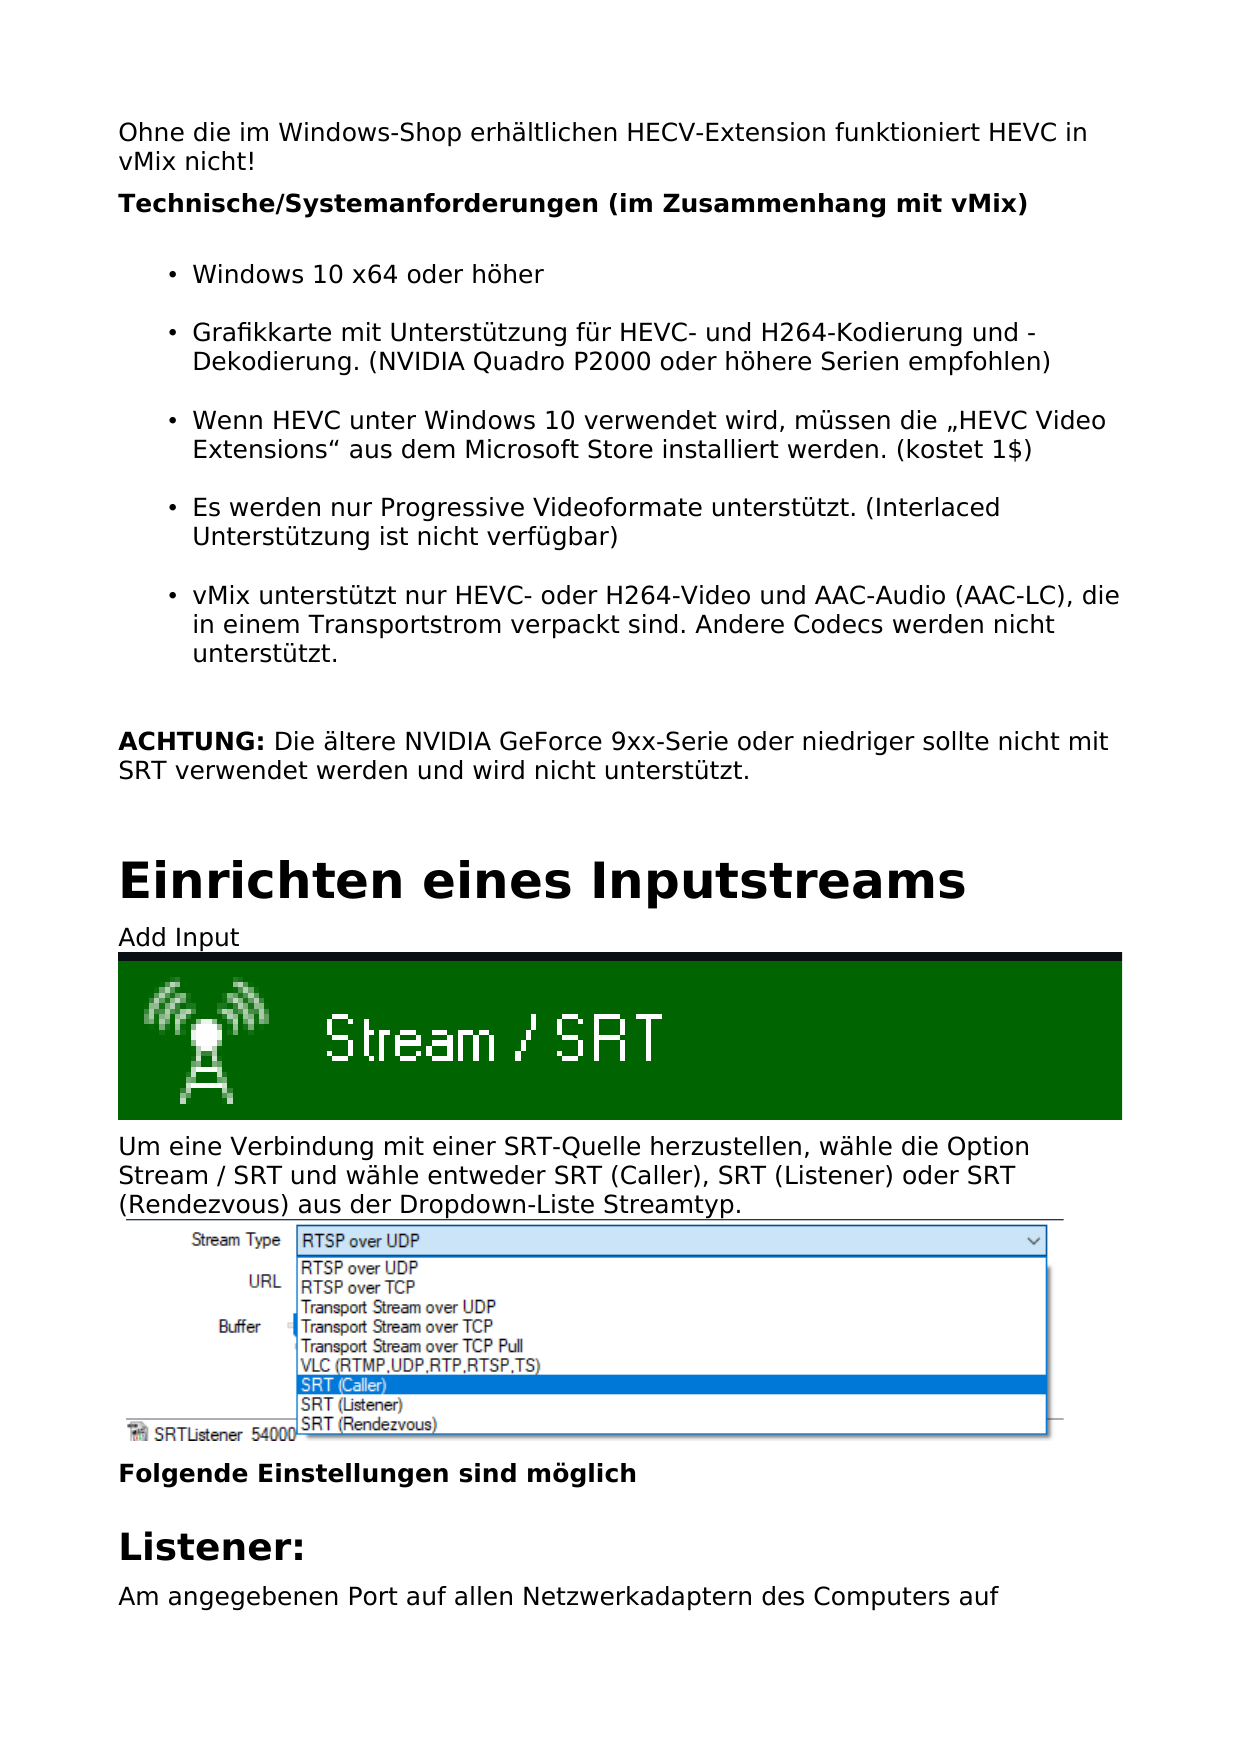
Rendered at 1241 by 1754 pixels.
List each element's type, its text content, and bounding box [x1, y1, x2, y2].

list Grafikkarte mit Unterstützung für HEVC- und H264-Kodierung und -Dekodierung. (NVIDIA Quadro P2000 oder höhere Serien empfohlen) [177, 318, 1122, 406]
text Um eine Verbindung mit einer SRT-Quelle herzustellen, wähle die Option Stream / SRT und wähle entweder SRT (Caller), SRT (Listener) oder SRT (Rendezvous) aus der Dropdown-Liste Streamtyp. [118, 1132, 1122, 1446]
text Ohne die im Windows-Shop erhältlichen HECV-Extension funktioniert HEVC in vMix nicht! [118, 118, 1122, 176]
text Technische/Systemanforderungen (im Zusammenhang mit vMix) [118, 189, 1122, 218]
list Wenn HEVC unter Windows 10 verwendet wird, müssen die „HEVC Video Extensions“ aus dem Microsoft Store installiert werden. (kostet 1$) [177, 406, 1122, 493]
list Es werden nur Progressive Videoformate unterstützt. (Interlaced Unterstützung ist nicht verfügbar) [177, 493, 1122, 581]
text Add Input [118, 923, 1122, 952]
list Windows 10 x64 oder höher [177, 260, 1122, 318]
text Folgende Einstellungen sind möglich [118, 1459, 1122, 1488]
picture [126, 1219, 1064, 1441]
subtitle Listener: [118, 1526, 1122, 1569]
picture [118, 952, 1123, 1120]
subtitle Einrichten eines Inputstreams [118, 852, 1122, 910]
text Am angegebenen Port auf allen Netzwerkadaptern des Computers auf [118, 1582, 1122, 1611]
list vMix unterstützt nur HEVC- oder H264-Video und AAC-Audio (AAC-LC), die in einem Transportstrom verpackt sind. Andere Codecs werden nicht unterstützt. [177, 581, 1122, 698]
text ACHTUNG: Die ältere NVIDIA GeForce 9xx-Serie oder niedriger sollte nicht mit SRT verwendet werden und wird nicht unterstützt. [118, 727, 1122, 814]
